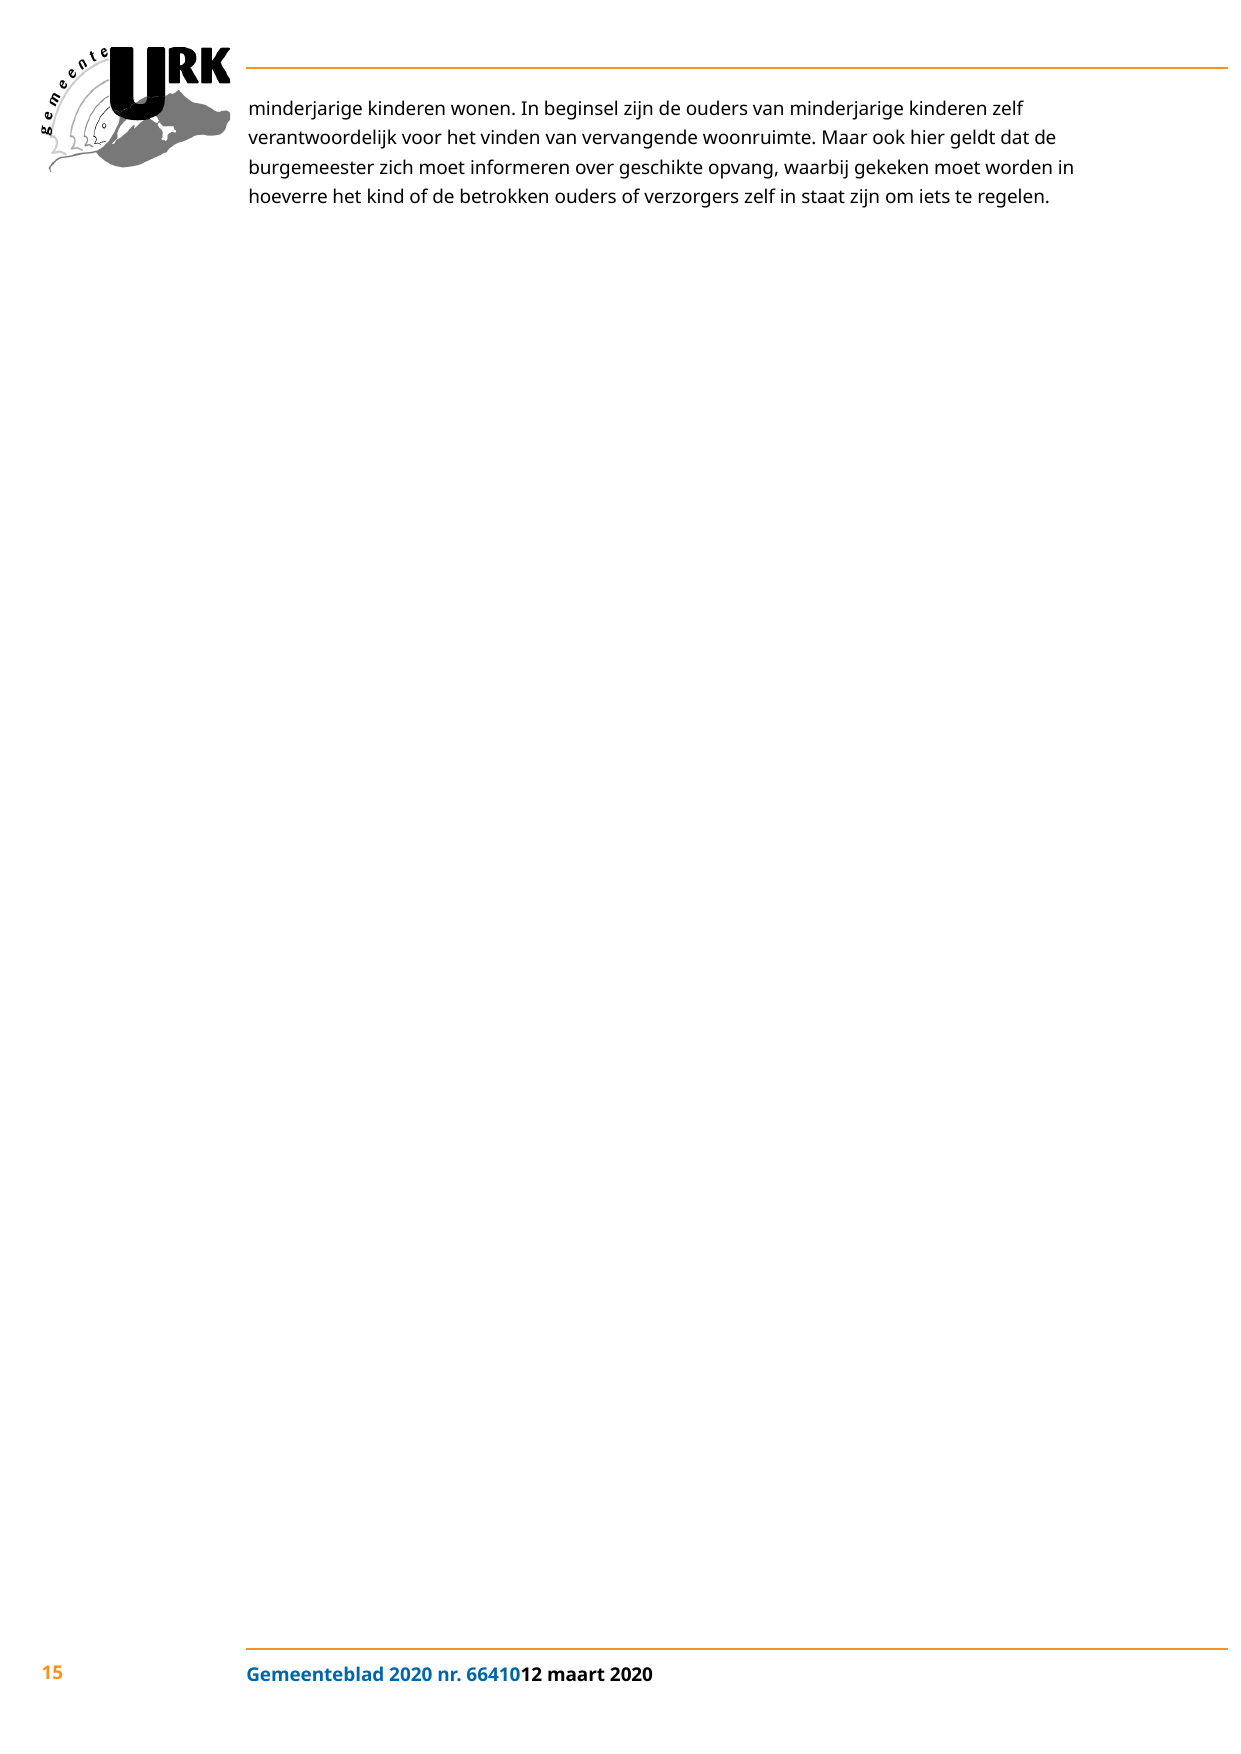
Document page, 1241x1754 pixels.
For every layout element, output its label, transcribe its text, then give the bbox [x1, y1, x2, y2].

picture [41, 47, 231, 172]
text minderjarige kinderen wonen. In beginsel zijn de ouders van minderjarige kinderen zelf verantwoordelijk voor het vinden van vervangende woonruimte. Maar ook hier geldt dat de burgemeester zich moet informeren over geschikte opvang, waarbij gekeken moet worden in hoeverre het kind of de betrokken ouders of verzorgers zelf in staat zijn om iets te regelen. [248, 95, 1152, 209]
